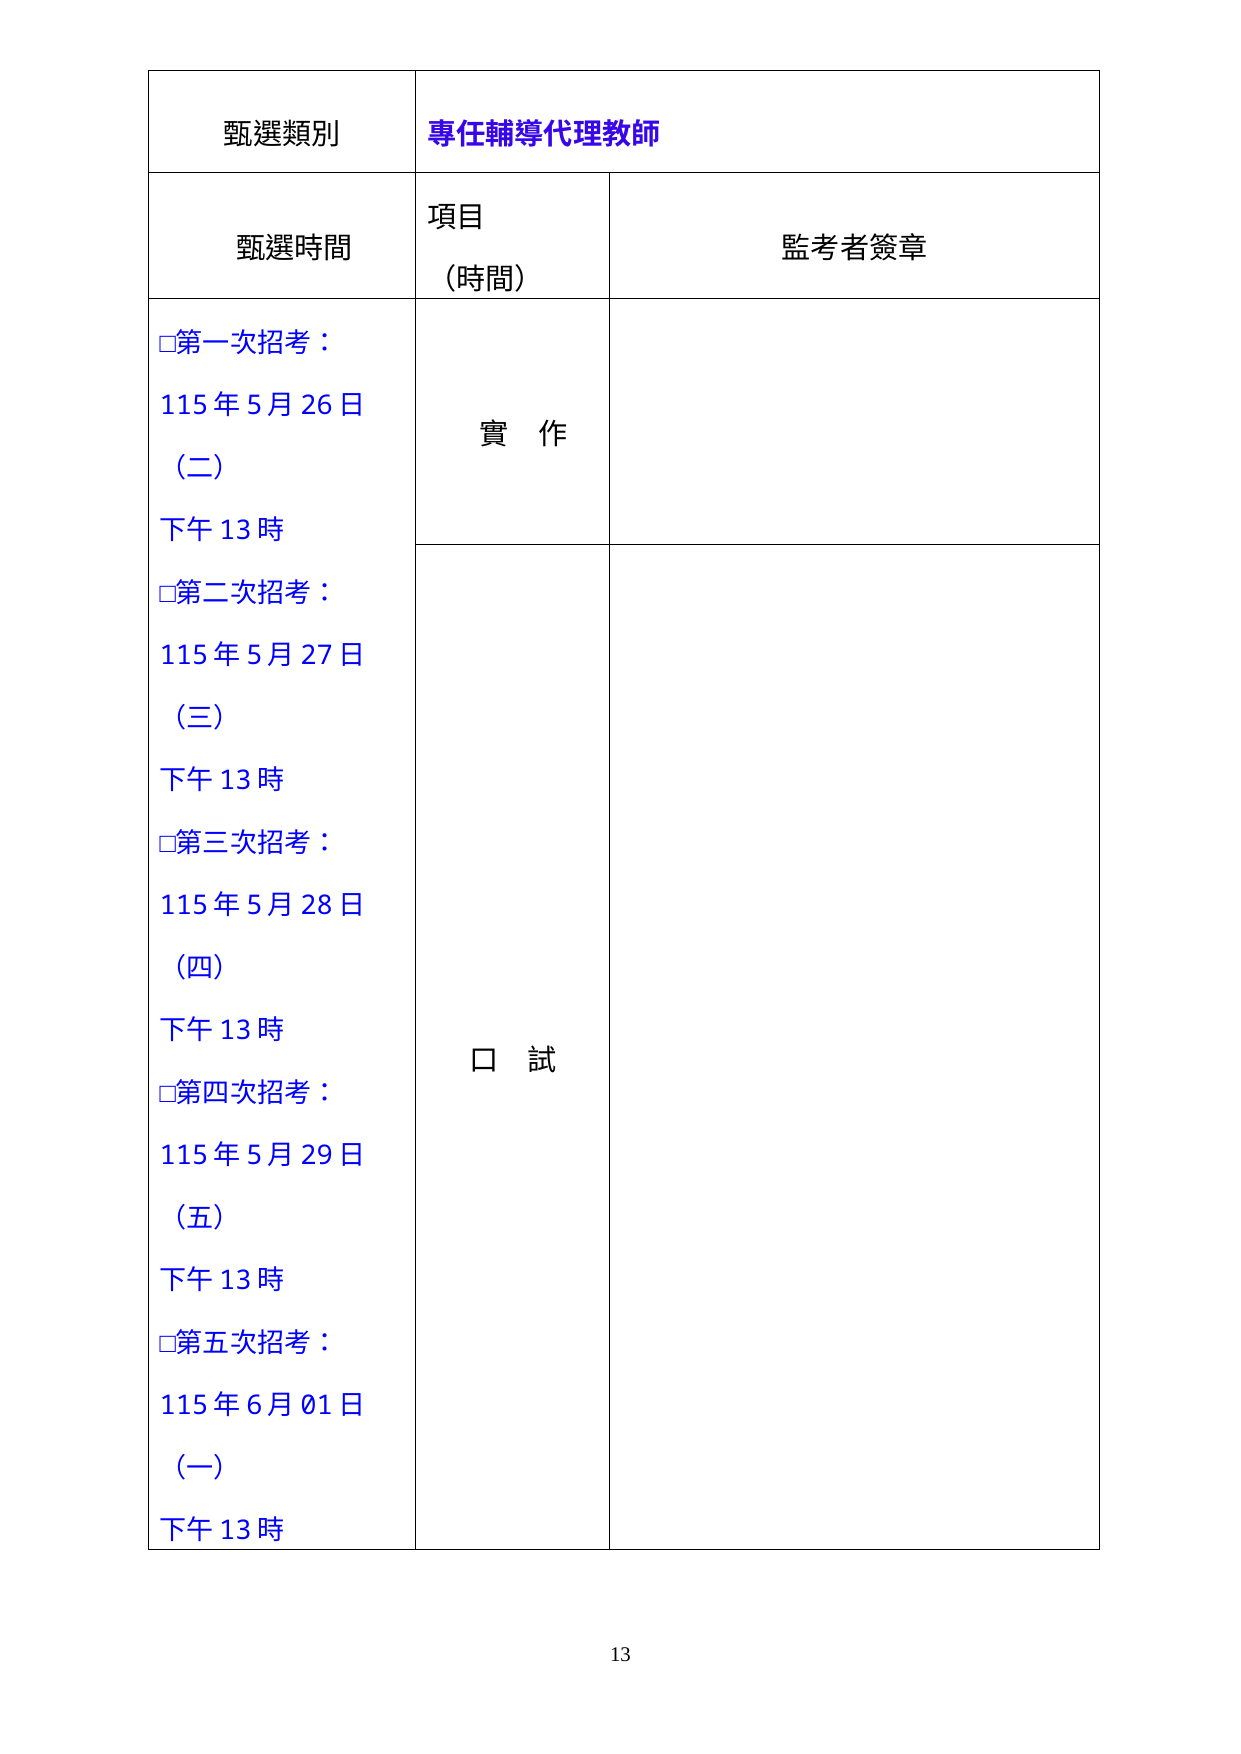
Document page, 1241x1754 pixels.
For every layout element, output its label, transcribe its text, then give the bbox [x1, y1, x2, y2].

table_cell 甄選類別 [149, 71, 415, 172]
table_cell 甄選時間 [149, 173, 415, 298]
table_cell 口 試 [416, 545, 609, 1549]
table_cell [610, 299, 1099, 544]
table_cell 項目 （時間） [416, 173, 609, 298]
table_cell 實 作 [416, 299, 609, 544]
table_cell □第一次招考： 115年5月26日（二） 下午13時 □第二次招考： 115年5月27日（三） 下午13時 □第三次招考： 115年5月28日（四） 下午13時 □第四次招考： 115年5月29日（五） 下午13時 □第五次招考： 115年6月01日（一） 下午13時 [149, 299, 415, 1549]
table_cell [610, 545, 1099, 1549]
table_cell 監考者簽章 [610, 173, 1099, 298]
table_cell 專任輔導代理教師 [416, 71, 1099, 172]
